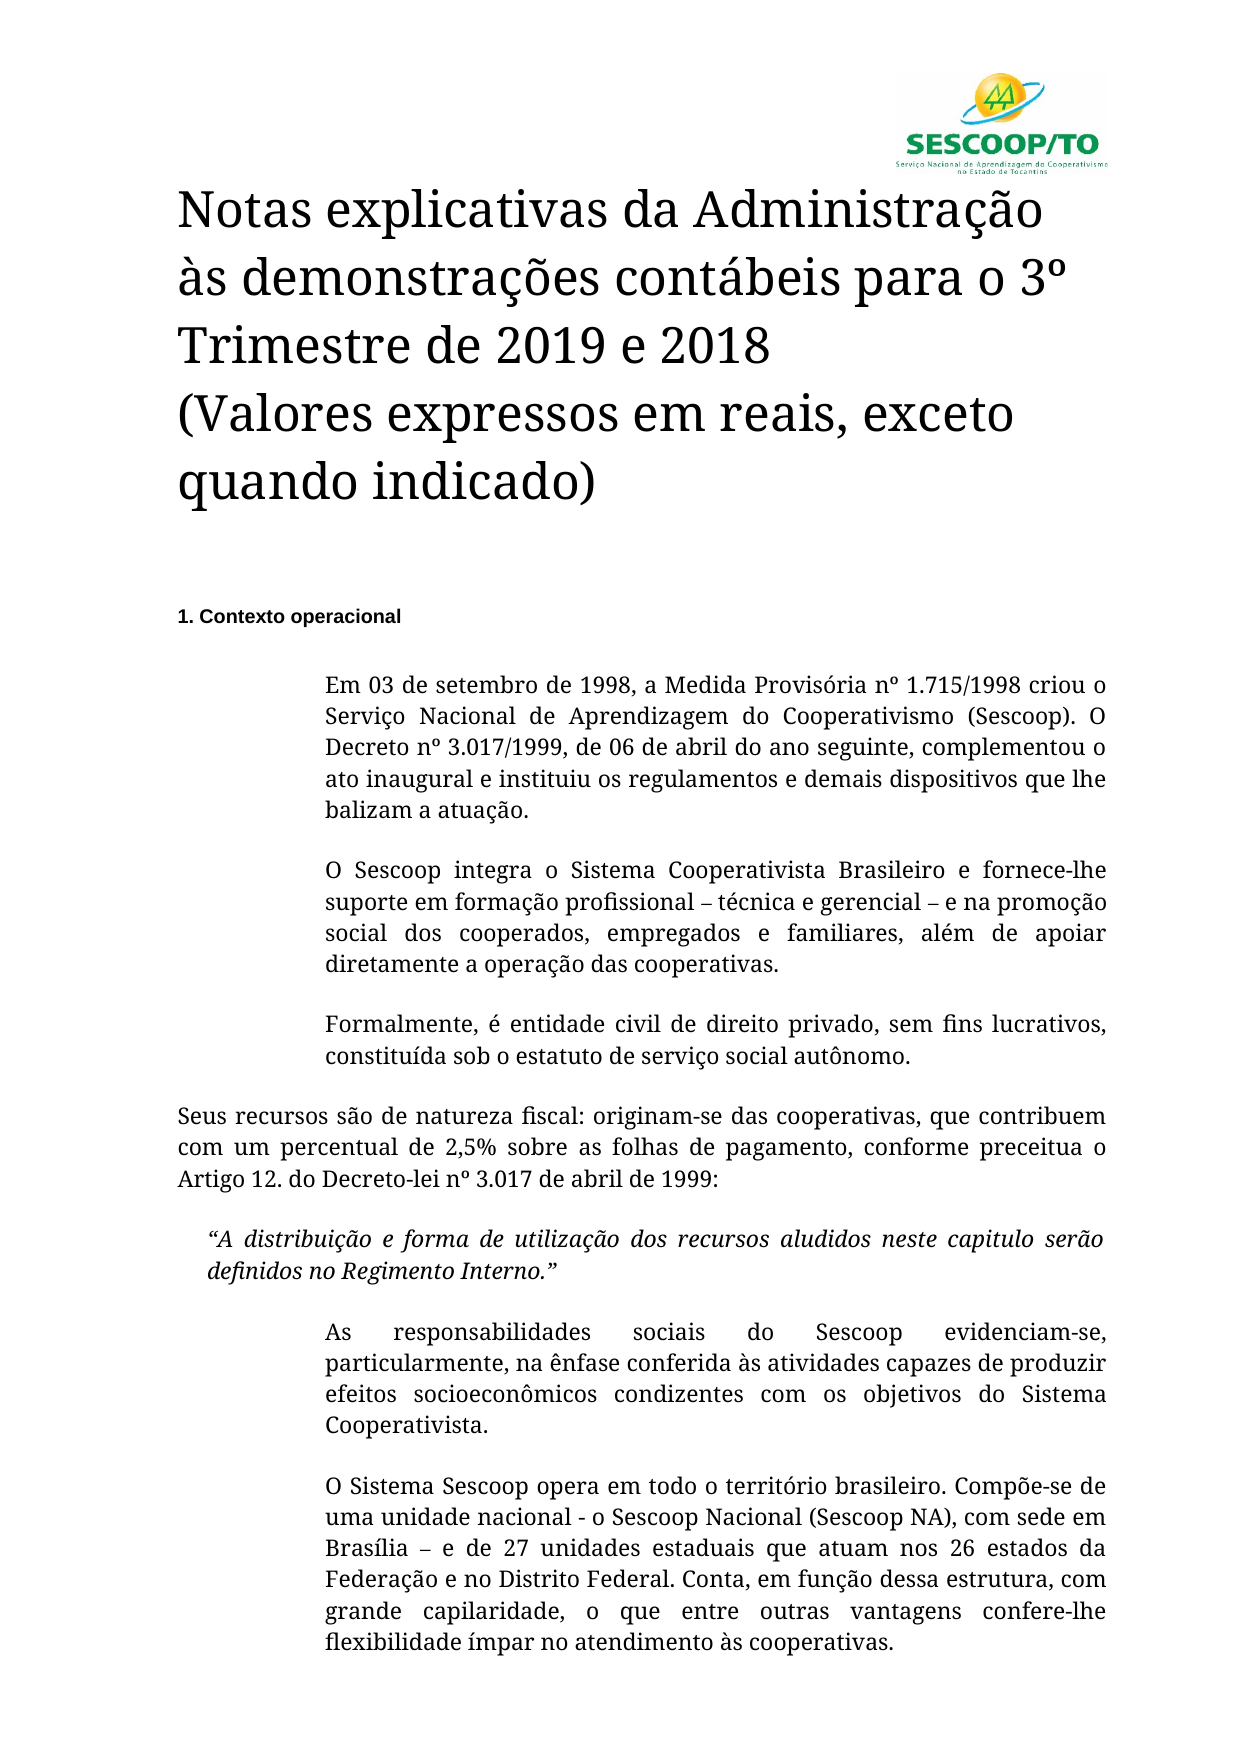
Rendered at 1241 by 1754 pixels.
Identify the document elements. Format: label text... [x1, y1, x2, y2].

text O Sescoop integra o Sistema Cooperativista Brasileiro e fornece-lhe suporte em formação profissional – técnica e gerencial – e na promoção social dos cooperados, empregados e familiares, além de apoiar diretamente a operação das cooperativas. [325, 854, 1107, 979]
title Notas explicativas da Administração às demonstrações contábeis para o 3º Trimestre de 2019 e 2018 [177, 173, 1107, 378]
text As responsabilidades sociais do Sescoop evidenciam-se, particularmente, na ênfase conferida às atividades capazes de produzir efeitos socioeconômicos condizentes com os objetivos do Sistema Cooperativista. [325, 1315, 1107, 1440]
text Seus recursos são de natureza fiscal: originam-se das cooperativas, que contribuem com um percentual de 2,5% sobre as folhas de pagamento, conforme preceitua o Artigo 12. do Decreto-lei nº 3.017 de abril de 1999: [177, 1100, 1107, 1194]
title 1. Contexto operacional [177, 605, 1107, 628]
text “A distribuição e forma de utilização dos recursos aludidos neste capitulo serão definidos no Regimento Interno.” [207, 1223, 1107, 1286]
text O Sistema Sescoop opera em todo o território brasileiro. Compõe-se de uma unidade nacional - o Sescoop Nacional (Sescoop NA), com sede em Brasília – e de 27 unidades estaduais que atuam nos 26 estados da Federação e no Distrito Federal. Conta, em função dessa estrutura, com grande capilaridade, o que entre outras vantagens confere-lhe flexibilidade ímpar no atendimento às cooperativas. [325, 1469, 1107, 1657]
title (Valores expressos em reais, exceto quando indicado) [177, 378, 1107, 514]
text Em 03 de setembro de 1998, a Medida Provisória nº 1.715/1998 criou o Serviço Nacional de Aprendizagem do Cooperativismo (Sescoop). O Decreto nº 3.017/1999, de 06 de abril do ano seguinte, complementou o ato inaugural e instituiu os regulamentos e demais dispositivos que lhe balizam a atuação. [325, 669, 1107, 825]
text Formalmente, é entidade civil de direito privado, sem fins lucrativos, constituída sob o estatuto de serviço social autônomo. [325, 1008, 1107, 1071]
